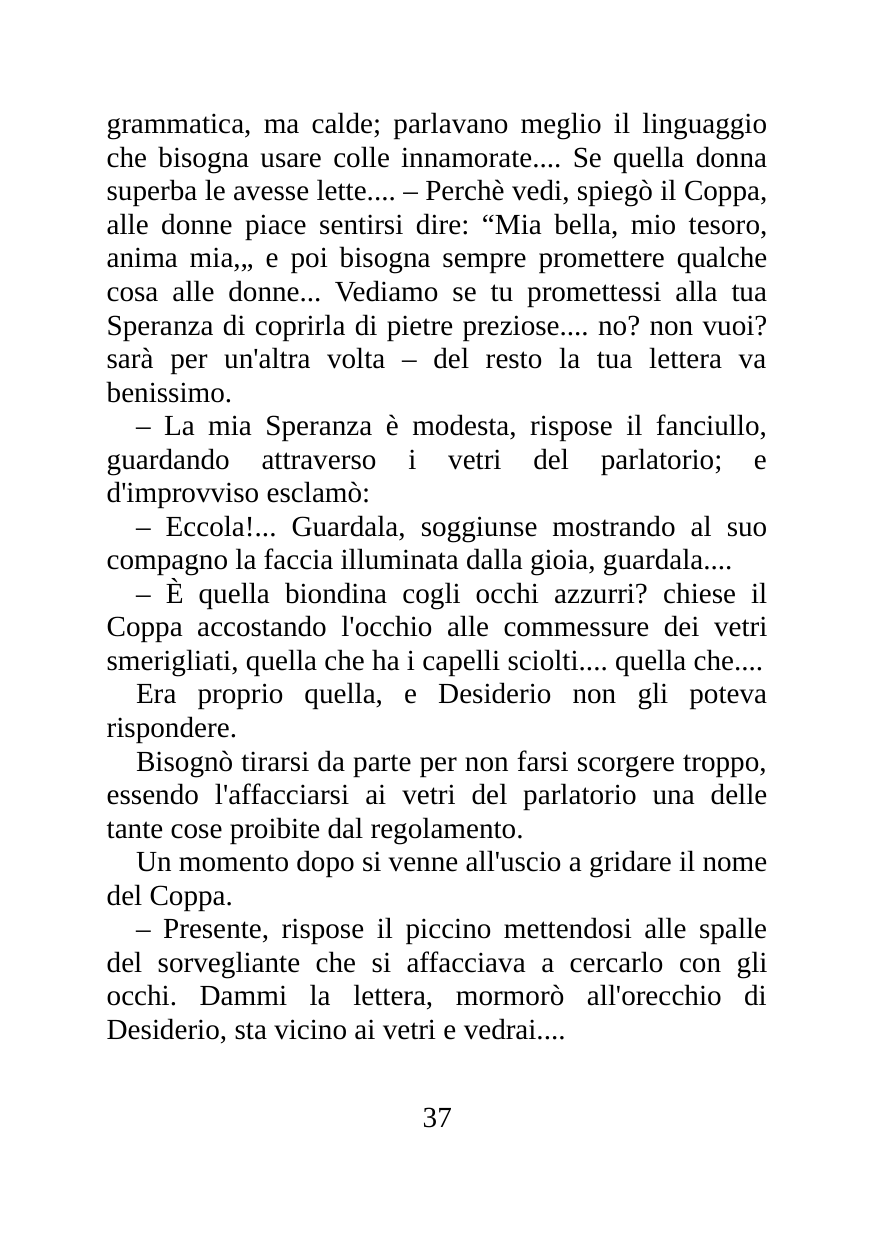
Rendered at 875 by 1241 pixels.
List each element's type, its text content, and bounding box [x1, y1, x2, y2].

text grammatica, ma calde; parlavano meglio il linguaggio che bisogna usare colle innamorate.... Se quella donna superba le avesse lette.... ‒ Perchè vedi, spiegò il Coppa, alle donne piace sentirsi dire: “Mia bella, mio tesoro, anima mia,„ e poi bisogna sempre promettere qualche cosa alle donne... Vediamo se tu promettessi alla tua Speranza di coprirla di pietre preziose.... no? non vuoi? sarà per un'altra volta ‒ del resto la tua lettera va benissimo. [106, 106, 768, 408]
text ‒ Eccola!... Guardala, soggiunse mostrando al suo compagno la faccia illuminata dalla gioia, guardala.... [106, 509, 768, 576]
text Bisognò tirarsi da parte per non farsi scorgere troppo, essendo l'affacciarsi ai vetri del parlatorio una delle tante cose proibite dal regolamento. [106, 744, 768, 844]
text Era proprio quella, e Desiderio non gli poteva rispondere. [106, 677, 768, 744]
text Un momento dopo si venne all'uscio a gridare il nome del Coppa. [106, 844, 768, 911]
text ‒ È quella biondina cogli occhi azzurri? chiese il Coppa accostando l'occhio alle commessure dei vetri smerigliati, quella che ha i capelli sciolti.... quella che.... [106, 576, 768, 677]
text ‒ Presente, rispose il piccino mettendosi alle spalle del sorvegliante che si affacciava a cercarlo con gli occhi. Dammi la lettera, mormorò all'orecchio di Desiderio, sta vicino ai vetri e vedrai.... [106, 911, 768, 1046]
text ‒ La mia Speranza è modesta, rispose il fanciullo, guardando attraverso i vetri del parlatorio; e d'improvviso esclamò: [106, 408, 768, 509]
